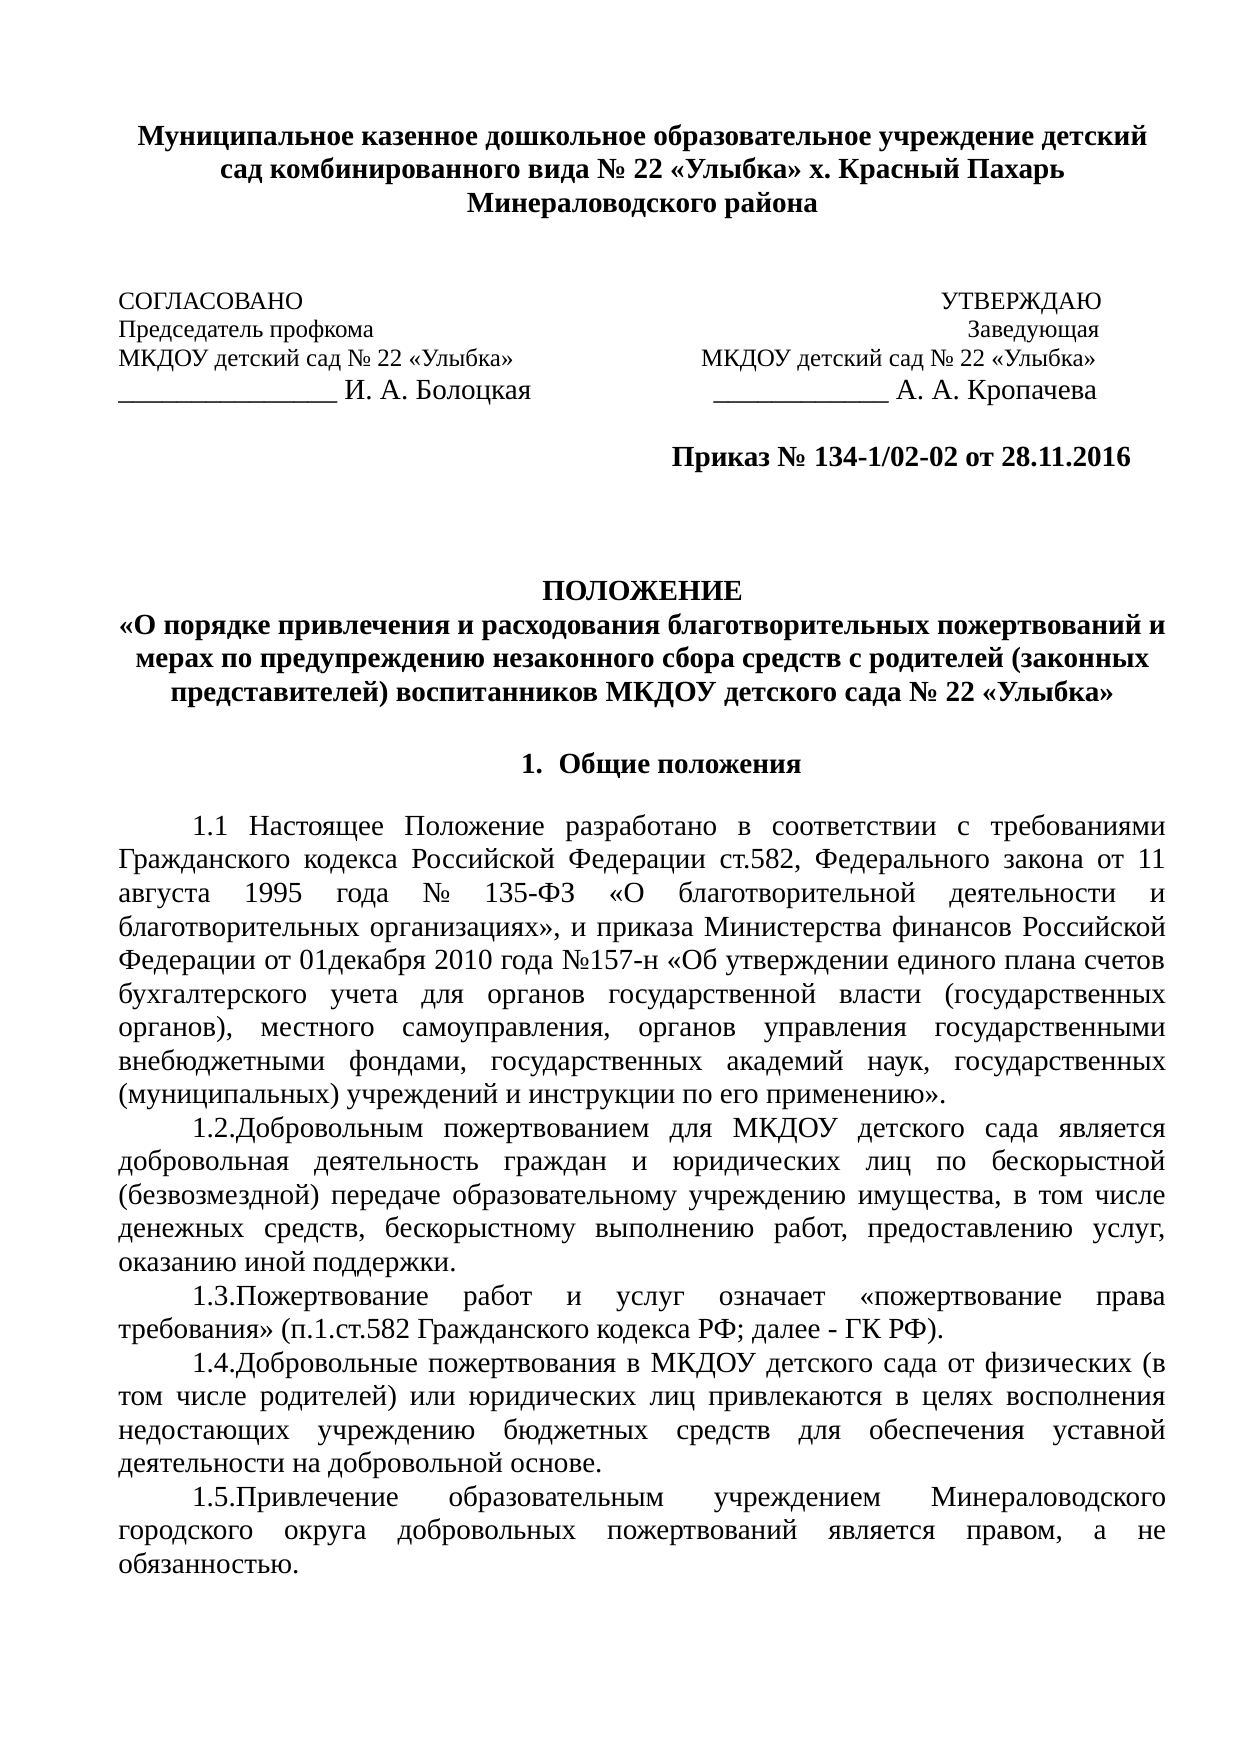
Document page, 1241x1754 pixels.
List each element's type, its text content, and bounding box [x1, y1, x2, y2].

text «О порядке привлечения и расходования благотворительных пожертвований и мерах по предупреждению незаконного сбора средств с родителей (законных представителей) воспитанников МКДОУ детского сада № 22 «Улыбка» [118, 607, 1167, 707]
text Приказ № 134-1/02-02 от 28.11.2016 [118, 439, 1167, 473]
text ПОЛОЖЕНИЕ [118, 573, 1167, 607]
text 1.3.Пожертвование работ и услуг означает «пожертвование права требования» (п.1.ст.582 Гражданского кодекса РФ; далее - ГК РФ). [118, 1278, 1167, 1345]
text СОГЛАСОВАНО УТВЕРЖДАЮ [118, 286, 1167, 314]
text Муниципальное казенное дошкольное образовательное учреждение детский сад комбинированного вида № 22 «Улыбка» х. Красный Пахарь Минераловодского района [118, 118, 1167, 219]
text 1.2.Добровольным пожертвованием для МКДОУ детского сада является добровольная деятельность граждан и юридических лиц по бескорыстной (безвозмездной) передаче образовательному учреждению имущества, в том числе денежных средств, бескорыстному выполнению работ, предоставлению услуг, оказанию иной поддержки. [118, 1110, 1167, 1278]
list Общие положения [156, 746, 1167, 779]
text _______________ И. А. Болоцкая ____________ А. А. Кропачева [118, 372, 1167, 406]
text 1.5.Привлечение образовательным учреждением Минераловодского городского округа добровольных пожертвований является правом, а не обязанностью. [118, 1479, 1167, 1579]
text 1.4.Добровольные пожертвования в МКДОУ детского сада от физических (в том числе родителей) или юридических лиц привлекаются в целях восполнения недостающих учреждению бюджетных средств для обеспечения уставной деятельности на добровольной основе. [118, 1345, 1167, 1479]
text МКДОУ детский сад № 22 «Улыбка» МКДОУ детский сад № 22 «Улыбка» [118, 343, 1167, 372]
text Председатель профкома Заведующая [118, 314, 1167, 343]
text 1.1 Настоящее Положение разработано в соответствии с требованиями Гражданского кодекса Российской Федерации ст.582, Федерального закона от 11 августа 1995 года № 135-ФЗ «О благотворительной деятельности и благотворительных организациях», и приказа Министерства финансов Российской Федерации от 01декабря 2010 года №157-н «Об утверждении единого плана счетов бухгалтерского учета для органов государственной власти (государственных органов), местного самоуправления, органов управления государственными внебюджетными фондами, государственных академий наук, государственных (муниципальных) учреждений и инструкции по его применению». [118, 808, 1167, 1110]
